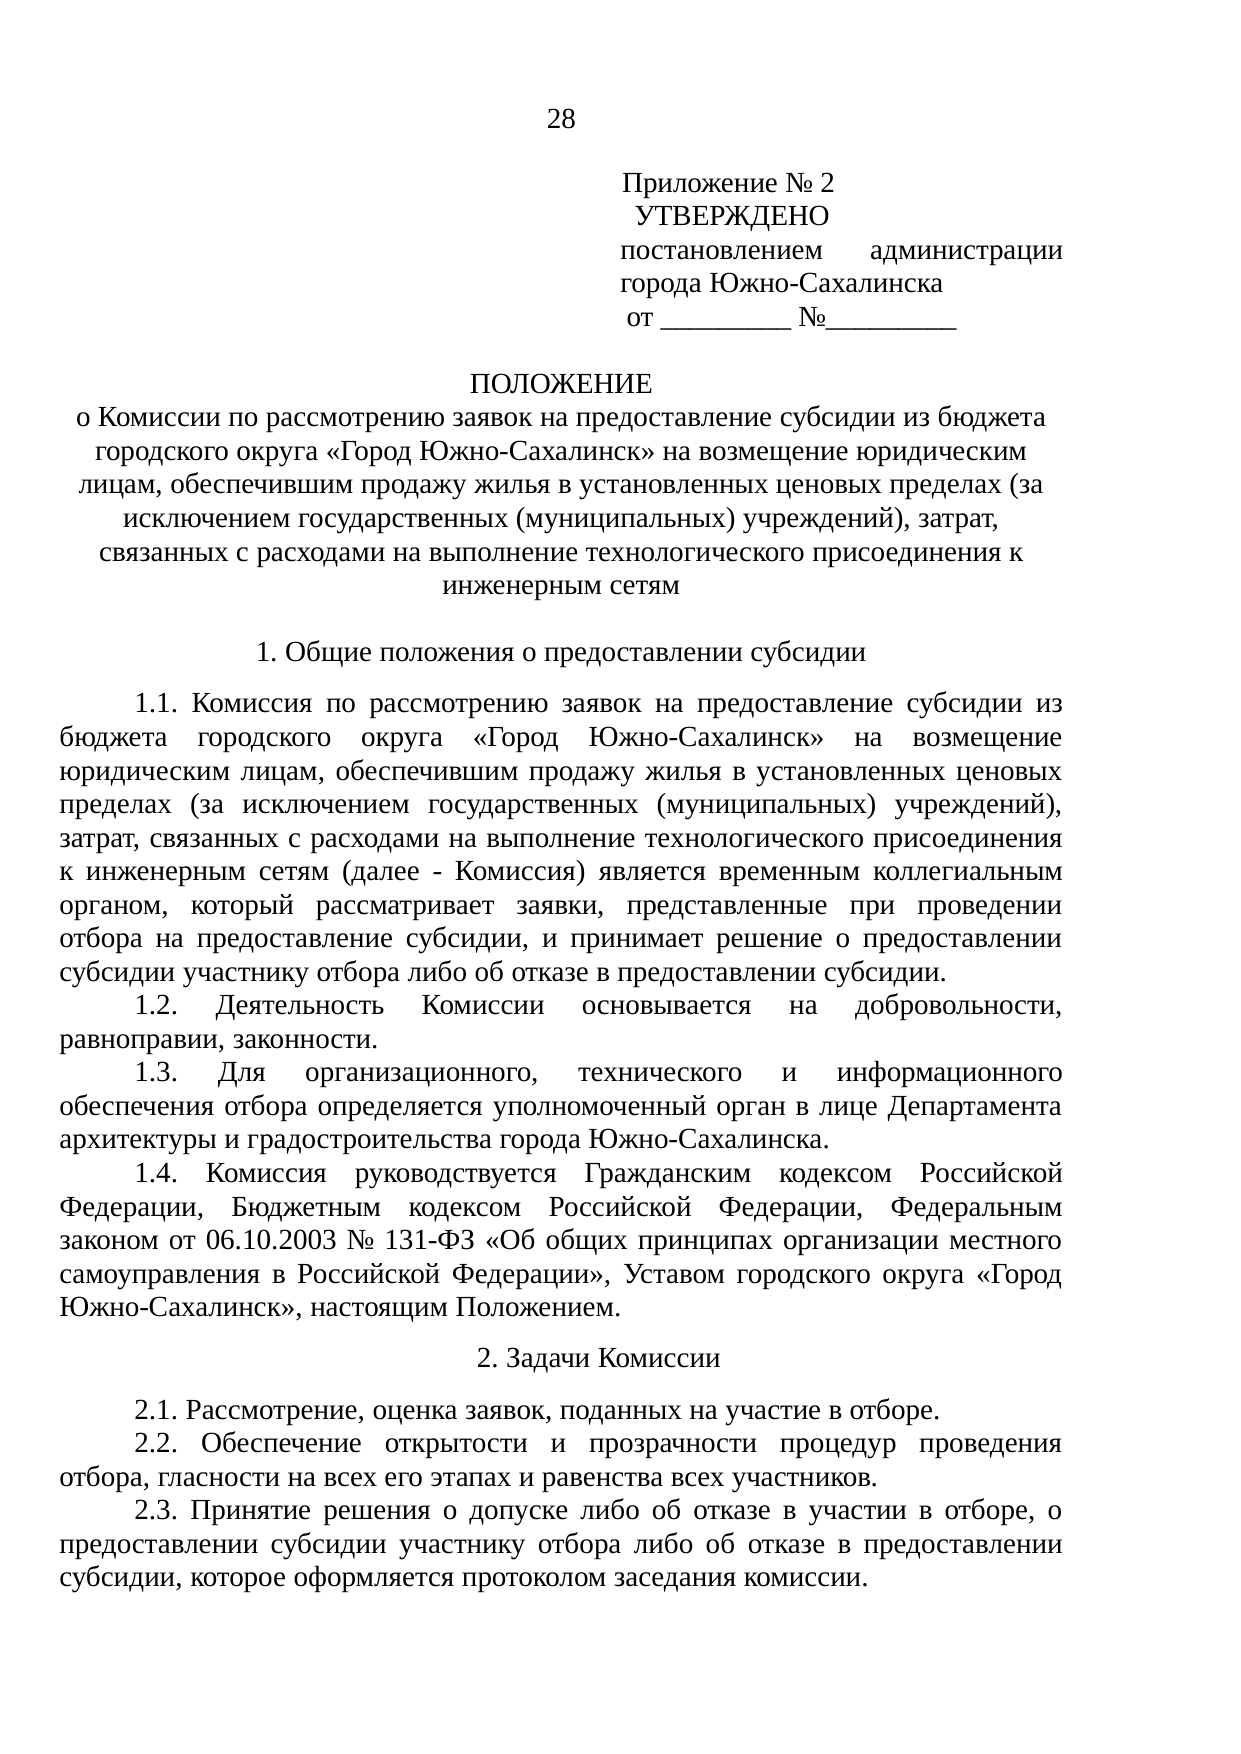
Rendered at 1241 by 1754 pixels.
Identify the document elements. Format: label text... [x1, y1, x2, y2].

text 2.2. Обеспечение открытости и прозрачности процедур проведения отбора, гласности на всех его этапах и равенства всех участников. [59, 1426, 1063, 1493]
list постановлением администрации города Южно-Сахалинска [620, 232, 1063, 299]
text 1.1. Комиссия по рассмотрению заявок на предоставление субсидии из бюджета городского округа «Город Южно-Сахалинск» на возмещение юридическим лицам, обеспечившим продажу жилья в установленных ценовых пределах (за исключением государственных (муниципальных) учреждений), затрат, связанных с расходами на выполнение технологического присоединения к инженерным сетям (далее - Комиссия) является временным коллегиальным органом, который рассматривает заявки, представленные при проведении отбора на предоставление субсидии, и принимает решение о предоставлении субсидии участнику отбора либо об отказе в предоставлении субсидии. [59, 686, 1063, 988]
text УТВЕРЖДЕНО [59, 198, 1063, 232]
text ПОЛОЖЕНИЕ [59, 366, 1063, 400]
text 1.4. Комиссия руководствуется Гражданским кодексом Российской Федерации, Бюджетным кодексом Российской Федерации, Федеральным законом от 06.10.2003 № 131-ФЗ «Об общих принципах организации местного самоуправления в Российской Федерации», Уставом городского округа «Город Южно-Сахалинск», настоящим Положением. [59, 1155, 1063, 1323]
text 2.3. Принятие решения о допуске либо об отказе в участии в отборе, о предоставлении субсидии участнику отбора либо об отказе в предоставлении субсидии, которое оформляется протоколом заседания комиссии. [59, 1493, 1063, 1593]
text 2. Задачи Комиссии [59, 1341, 1063, 1374]
text 1.2. Деятельность Комиссии основывается на добровольности, равноправии, законности. [59, 988, 1063, 1055]
text о Комиссии по рассмотрению заявок на предоставление субсидии из бюджета городского округа «Город Южно-Сахалинск» на возмещение юридическим лицам, обеспечившим продажу жилья в установленных ценовых пределах (за исключением государственных (муниципальных) учреждений), затрат, связанных с расходами на выполнение технологического присоединения к инженерным сетям [59, 400, 1063, 601]
text Приложение № 2 [59, 165, 1063, 198]
text от _________ №_________ [59, 299, 1063, 333]
text 2.1. Рассмотрение, оценка заявок, поданных на участие в отборе. [59, 1392, 1063, 1426]
text 1.3. Для организационного, технического и информационного обеспечения отбора определяется уполномоченный орган в лице Департамента архитектуры и градостроительства города Южно-Сахалинска. [59, 1055, 1063, 1155]
text 1. Общие положения о предоставлении субсидии [59, 634, 1063, 668]
